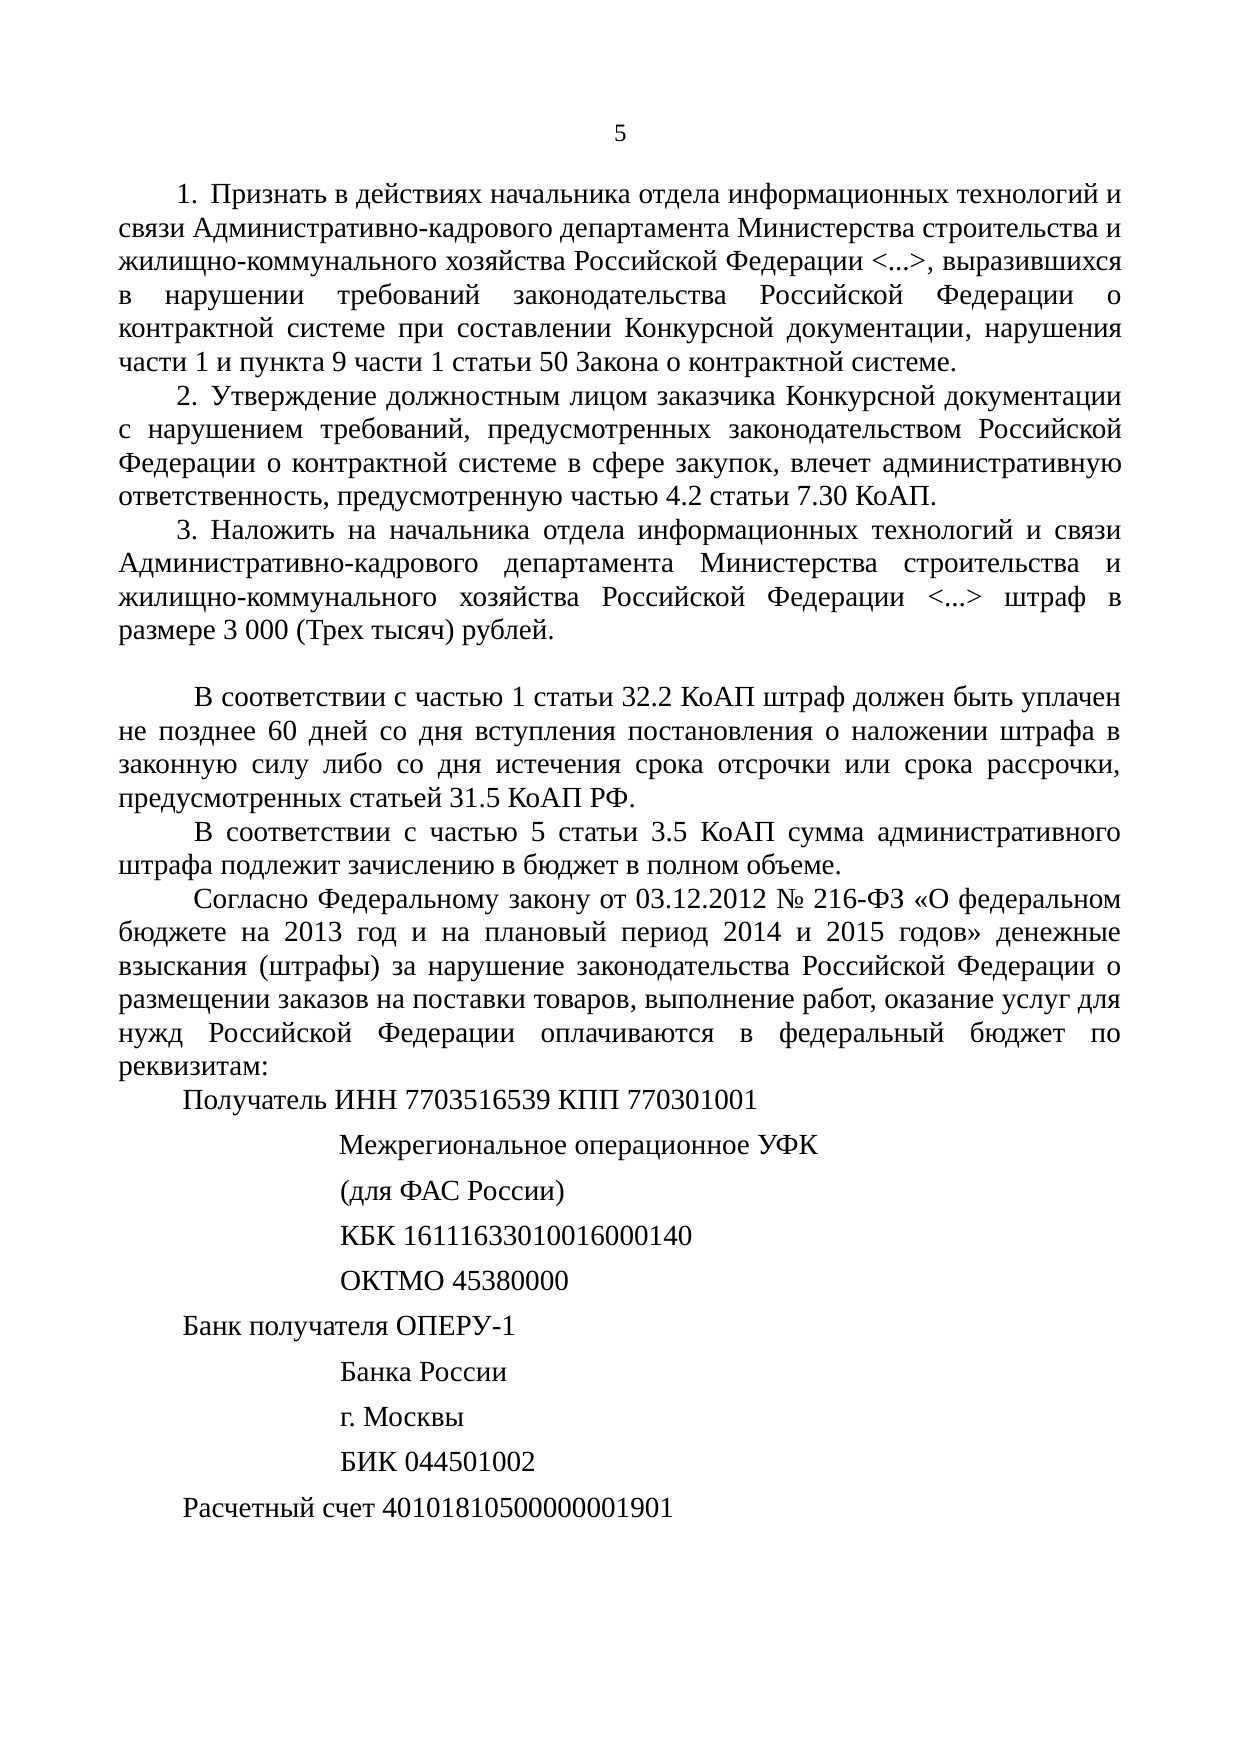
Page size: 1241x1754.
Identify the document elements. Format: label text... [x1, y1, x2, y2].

text Межрегиональное операционное УФК [118, 1127, 1122, 1161]
text КБК 16111633010016000140 [118, 1218, 1122, 1251]
text (для ФАС России) [118, 1173, 1122, 1206]
text Банк получателя ОПЕРУ-1 [118, 1308, 1122, 1342]
list Признать в действиях начальника отдела информационных технологий и связи Административно-кадрового департамента Министерства строительства и жилищно-коммунального хозяйства Российской Федерации <...>, выразившихся в нарушении требований законодательства Российской Федерации о контрактной системе при составлении Конкурсной документации, нарушения части 1 и пункта 9 части 1 статьи 50 Закона о контрактной системе. [118, 176, 1122, 378]
text Расчетный счет 40101810500000001901 [118, 1490, 1122, 1523]
list Утверждение должностным лицом заказчика Конкурсной документации с нарушением требований, предусмотренных законодательством Российской Федерации о контрактной системе в сфере закупок, влечет административную ответственность, предусмотренную частью 4.2 статьи 7.30 КоАП. [118, 378, 1122, 512]
text Согласно Федеральному закону от 03.12.2012 № 216-ФЗ «О федеральном бюджете на 2013 год и на плановый период 2014 и 2015 годов» денежные взыскания (штрафы) за нарушение законодательства Российской Федерации о размещении заказов на поставки товаров, выполнение работ, оказание услуг для нужд Российской Федерации оплачиваются в федеральный бюджет по реквизитам: [118, 881, 1122, 1082]
text В соответствии с частью 1 статьи 32.2 КоАП штраф должен быть уплачен не позднее 60 дней со дня вступления постановления о наложении штрафа в законную силу либо со дня истечения срока отсрочки или срока рассрочки, предусмотренных статьей 31.5 КоАП РФ. [118, 679, 1122, 814]
text Получатель ИНН 7703516539 КПП 770301001 [118, 1082, 1122, 1116]
text г. Москвы [118, 1399, 1122, 1433]
text Банка России [118, 1354, 1122, 1387]
text ОКТМО 45380000 [118, 1263, 1122, 1297]
list Наложить на начальника отдела информационных технологий и связи Административно-кадрового департамента Министерства строительства и жилищно-коммунального хозяйства Российской Федерации <...> штраф в размере 3 000 (Трех тысяч) рублей. [118, 512, 1122, 646]
text БИК 044501002 [118, 1444, 1122, 1478]
text В соответствии с частью 5 статьи 3.5 КоАП сумма административного штрафа подлежит зачислению в бюджет в полном объеме. [118, 814, 1122, 881]
